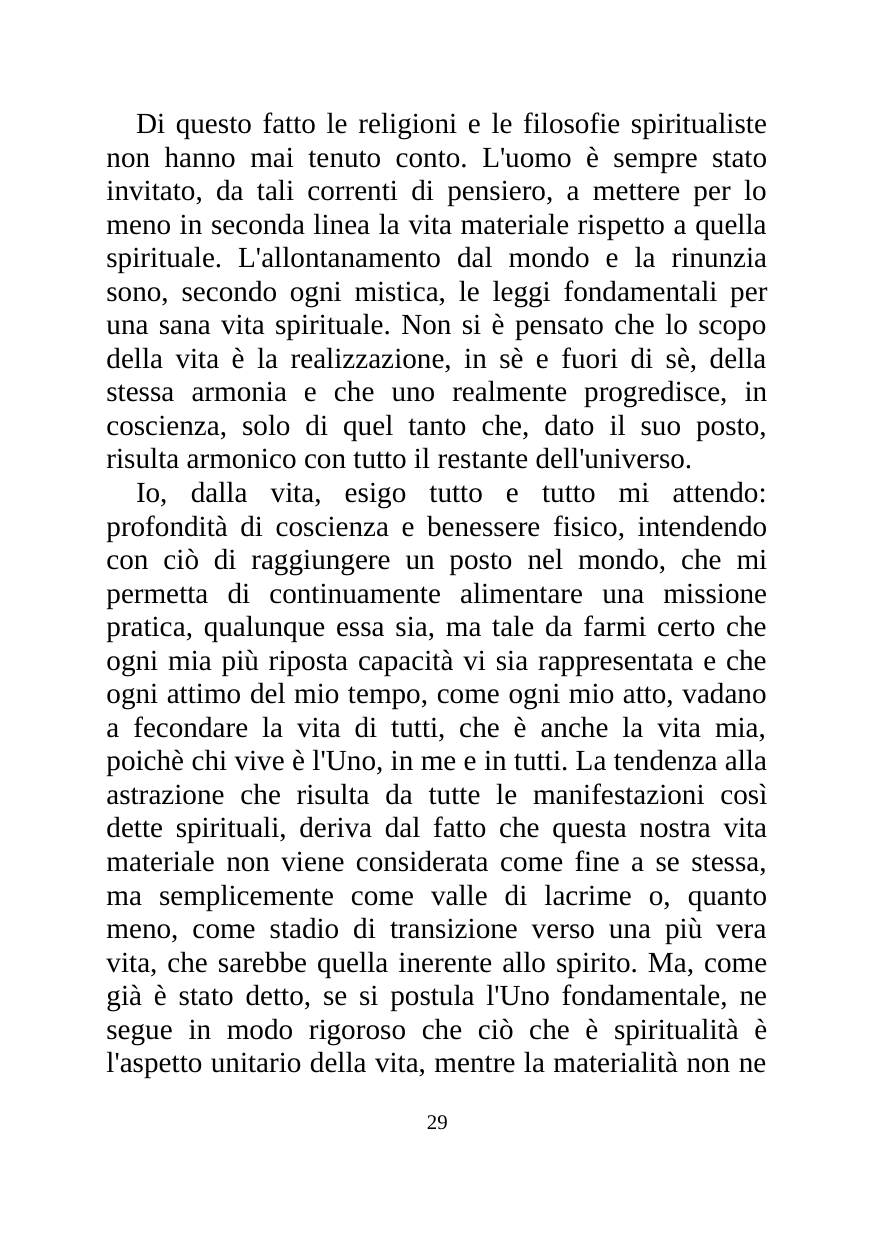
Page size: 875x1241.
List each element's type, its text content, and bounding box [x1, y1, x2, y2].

text Io, dalla vita, esigo tutto e tutto mi attendo: profondità di coscienza e benessere fisico, intendendo con ciò di raggiungere un posto nel mondo, che mi permetta di continuamente alimentare una missione pratica, qualunque essa sia, ma tale da farmi certo che ogni mia più riposta capacità vi sia rappresentata e che ogni attimo del mio tempo, come ogni mio atto, vadano a fecondare la vita di tutti, che è anche la vita mia, poichè chi vive è l'Uno, in me e in tutti. La tendenza alla astrazione che risulta da tutte le manifestazioni così dette spirituali, deriva dal fatto che questa nostra vita materiale non viene considerata come fine a se stessa, ma semplicemente come valle di lacrime o, quanto meno, come stadio di transizione verso una più vera vita, che sarebbe quella inerente allo spirito. Ma, come già è stato detto, se si postula l'Uno fondamentale, ne segue in modo rigoroso che ciò che è spiritualità è l'aspetto unitario della vita, mentre la materialità non ne [106, 475, 768, 1079]
text Di questo fatto le religioni e le filosofie spiritualiste non hanno mai tenuto conto. L'uomo è sempre stato invitato, da tali correnti di pensiero, a mettere per lo meno in seconda linea la vita materiale rispetto a quella spirituale. L'allontanamento dal mondo e la rinunzia sono, secondo ogni mistica, le leggi fondamentali per una sana vita spirituale. Non si è pensato che lo scopo della vita è la realizzazione, in sè e fuori di sè, della stessa armonia e che uno realmente progredisce, in coscienza, solo di quel tanto che, dato il suo posto, risulta armonico con tutto il restante dell'universo. [106, 106, 768, 475]
